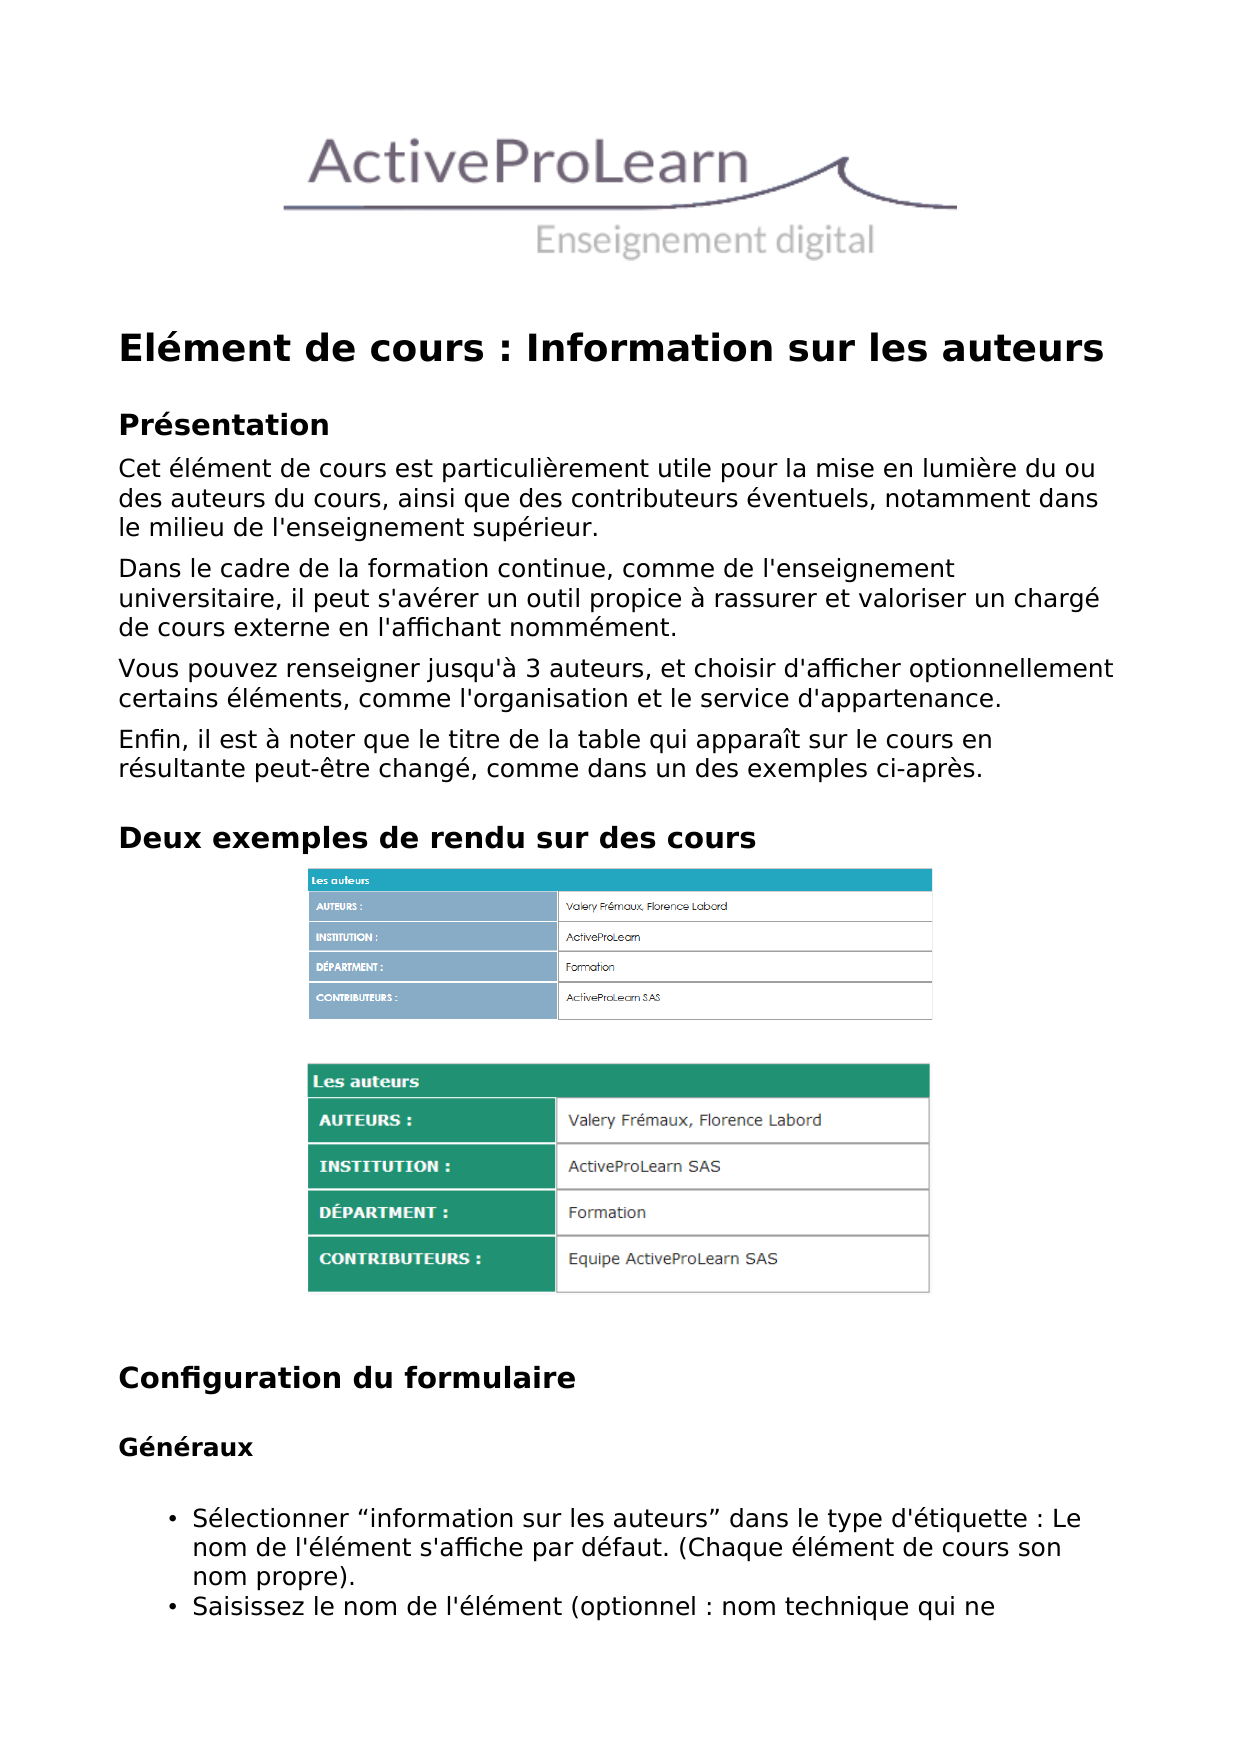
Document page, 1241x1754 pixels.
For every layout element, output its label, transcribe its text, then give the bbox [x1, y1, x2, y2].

picture [307, 1062, 933, 1295]
text Dans le cadre de la formation continue, comme de l'enseignement universitaire, il peut s'avérer un outil propice à rassurer et valoriser un chargé de cours externe en l'affichant nommément. [118, 554, 1122, 642]
list Sélectionner “information sur les auteurs” dans le type d'étiquette : Le nom de l'élément s'affiche par défaut. (Chaque élément de cours son nom propre). [177, 1504, 1122, 1592]
subtitle Elément de cours : Information sur les auteurs [118, 327, 1122, 371]
subtitle Généraux [118, 1433, 1122, 1462]
subtitle Présentation [118, 408, 1122, 442]
subtitle Configuration du formulaire [118, 1362, 1122, 1396]
picture [283, 118, 957, 261]
subtitle Deux exemples de rendu sur des cours [118, 821, 1122, 855]
picture [307, 867, 933, 1021]
text Enfin, il est à noter que le titre de la table qui apparaît sur le cours en résultante peut-être changé, comme dans un des exemples ci-après. [118, 725, 1122, 784]
text Vous pouvez renseigner jusqu'à 3 auteurs, et choisir d'afficher optionnellement certains éléments, comme l'organisation et le service d'appartenance. [118, 654, 1122, 713]
text Cet élément de cours est particulièrement utile pour la mise en lumière du ou des auteurs du cours, ainsi que des contributeurs éventuels, notamment dans le milieu de l'enseignement supérieur. [118, 454, 1122, 542]
list Saisissez le nom de l'élément (optionnel : nom technique qui ne [177, 1592, 1122, 1621]
